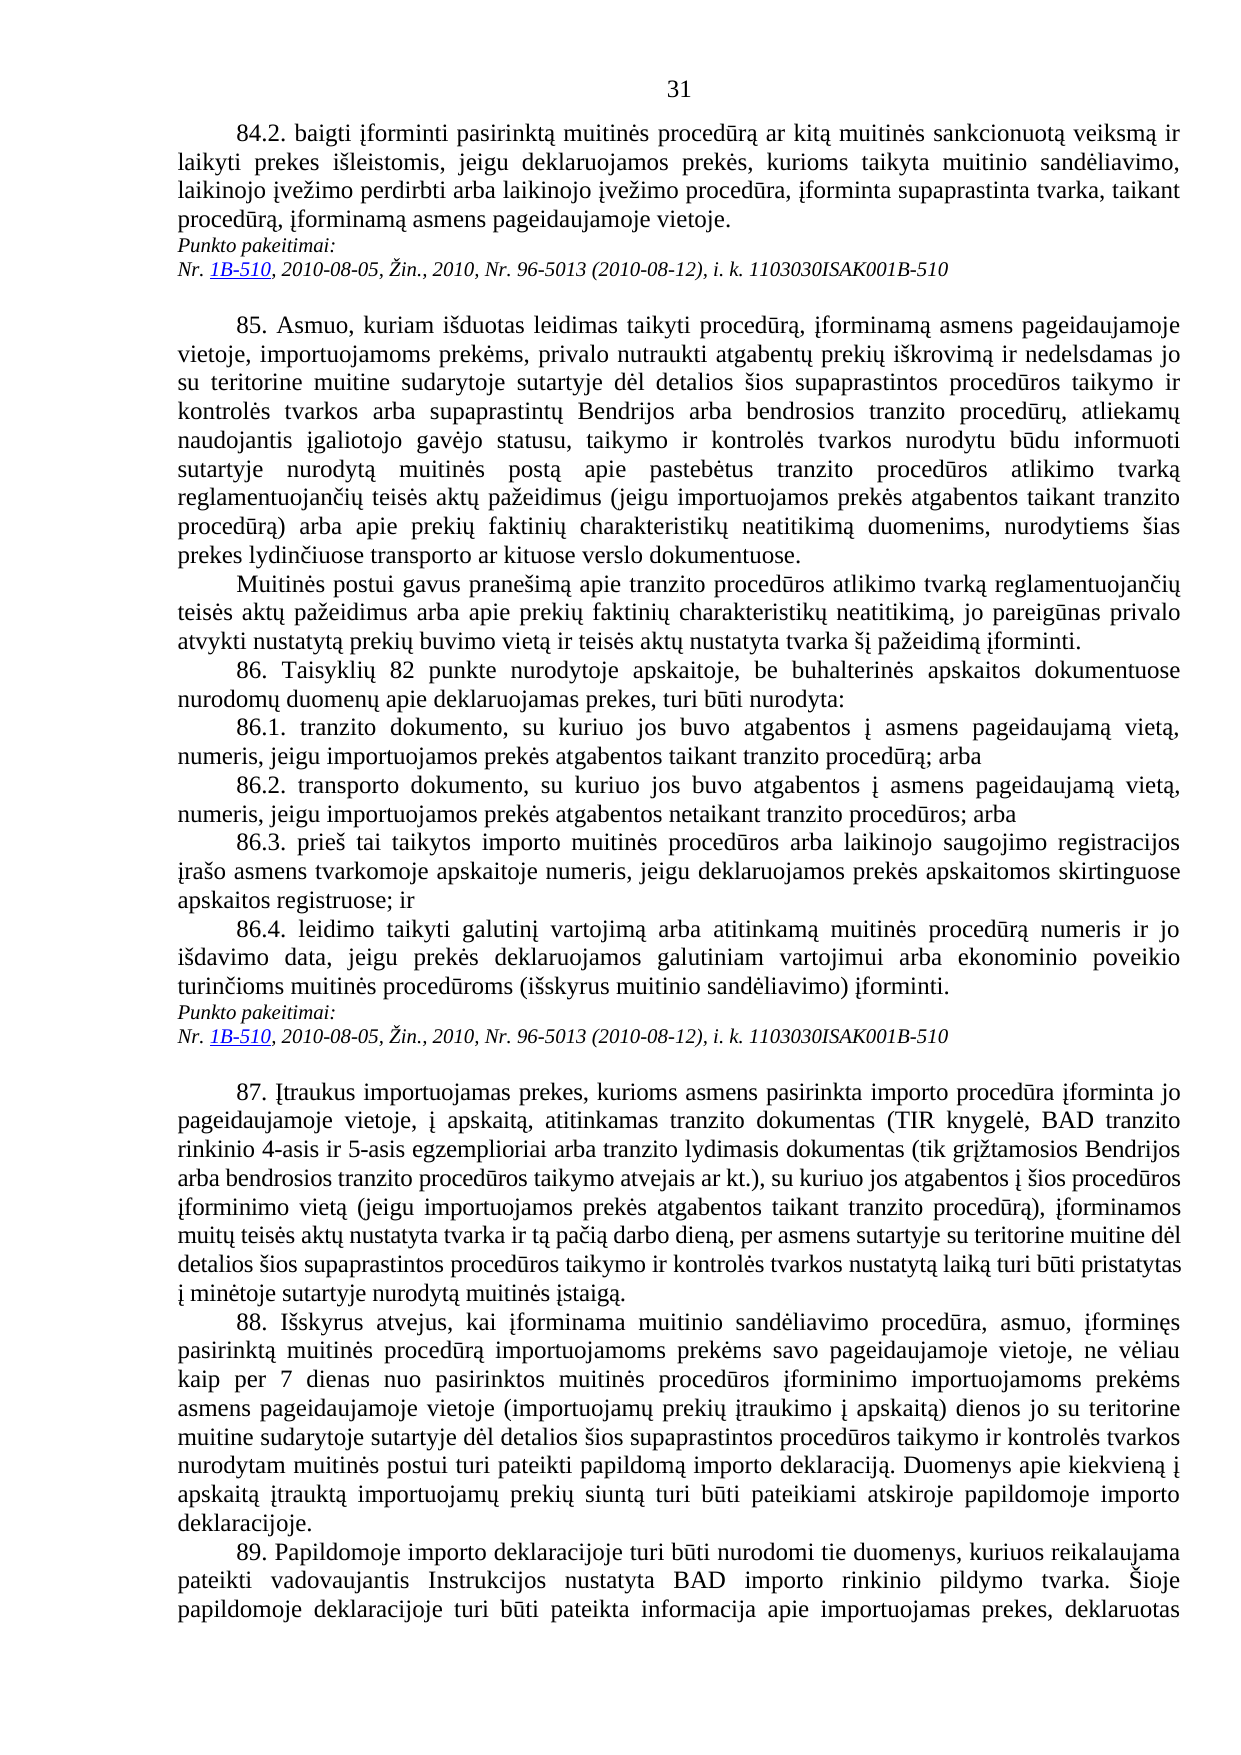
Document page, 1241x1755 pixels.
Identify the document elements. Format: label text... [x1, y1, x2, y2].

text 89. Papildomoje importo deklaracijoje turi būti nurodomi tie duomenys, kuriuos reikalaujama pateikti vadovaujantis Instrukcijos nustatyta BAD importo rinkinio pildymo tvarka. Šioje papildomoje deklaracijoje turi būti pateikta informacija apie importuojamas prekes, deklaruotas [177, 1537, 1181, 1623]
text Nr. 1B-510, 2010-08-05, Žin., 2010, Nr. 96-5013 (2010-08-12), i. k. 1103030ISAK001B-510 [177, 1024, 1181, 1048]
text Punkto pakeitimai: [177, 1000, 1181, 1024]
text Muitinės postui gavus pranešimą apie tranzito procedūros atlikimo tvarką reglamentuojančių teisės aktų pažeidimus arba apie prekių faktinių charakteristikų neatitikimą, jo pareigūnas privalo atvykti nustatytą prekių buvimo vietą ir teisės aktų nustatyta tvarka šį pažeidimą įforminti. [177, 569, 1181, 655]
text 87. Įtraukus importuojamas prekes, kurioms asmens pasirinkta importo procedūra įforminta jo pageidaujamoje vietoje, į apskaitą, atitinkamas tranzito dokumentas (TIR knygelė, BAD tranzito rinkinio 4-asis ir 5-asis egzemplioriai arba tranzito lydimasis dokumentas (tik grįžtamosios Bendrijos arba bendrosios tranzito procedūros taikymo atvejais ar kt.), su kuriuo jos atgabentos į šios procedūros įforminimo vietą (jeigu importuojamos prekės atgabentos taikant tranzito procedūrą), įforminamos muitų teisės aktų nustatyta tvarka ir tą pačią darbo dieną, per asmens sutartyje su teritorine muitine dėl detalios šios supaprastintos procedūros taikymo ir kontrolės tvarkos nustatytą laiką turi būti pristatytas į minėtoje sutartyje nurodytą muitinės įstaigą. [177, 1077, 1181, 1307]
text 86.3. prieš tai taikytos importo muitinės procedūros arba laikinojo saugojimo registracijos įrašo asmens tvarkomoje apskaitoje numeris, jeigu deklaruojamos prekės apskaitomos skirtinguose apskaitos registruose; ir [177, 827, 1181, 914]
text Nr. 1B-510, 2010-08-05, Žin., 2010, Nr. 96-5013 (2010-08-12), i. k. 1103030ISAK001B-510 [177, 257, 1181, 281]
text 84.2. baigti įforminti pasirinktą muitinės procedūrą ar kitą muitinės sankcionuotą veiksmą ir laikyti prekes išleistomis, jeigu deklaruojamos prekės, kurioms taikyta muitinio sandėliavimo, laikinojo įvežimo perdirbti arba laikinojo įvežimo procedūra, įforminta supaprastinta tvarka, taikant procedūrą, įforminamą asmens pageidaujamoje vietoje. [177, 118, 1181, 233]
text 85. Asmuo, kuriam išduotas leidimas taikyti procedūrą, įforminamą asmens pageidaujamoje vietoje, importuojamoms prekėms, privalo nutraukti atgabentų prekių iškrovimą ir nedelsdamas jo su teritorine muitine sudarytoje sutartyje dėl detalios šios supaprastintos procedūros taikymo ir kontrolės tvarkos arba supaprastintų Bendrijos arba bendrosios tranzito procedūrų, atliekamų naudojantis įgaliotojo gavėjo statusu, taikymo ir kontrolės tvarkos nurodytu būdu informuoti sutartyje nurodytą muitinės postą apie pastebėtus tranzito procedūros atlikimo tvarką reglamentuojančių teisės aktų pažeidimus (jeigu importuojamos prekės atgabentos taikant tranzito procedūrą) arba apie prekių faktinių charakteristikų neatitikimą duomenims, nurodytiems šias prekes lydinčiuose transporto ar kituose verslo dokumentuose. [177, 310, 1181, 569]
text 86. Taisyklių 82 punkte nurodytoje apskaitoje, be buhalterinės apskaitos dokumentuose nurodomų duomenų apie deklaruojamas prekes, turi būti nurodyta: [177, 655, 1181, 712]
text 88. Išskyrus atvejus, kai įforminama muitinio sandėliavimo procedūra, asmuo, įforminęs pasirinktą muitinės procedūrą importuojamoms prekėms savo pageidaujamoje vietoje, ne vėliau kaip per 7 dienas nuo pasirinktos muitinės procedūros įforminimo importuojamoms prekėms asmens pageidaujamoje vietoje (importuojamų prekių įtraukimo į apskaitą) dienos jo su teritorine muitine sudarytoje sutartyje dėl detalios šios supaprastintos procedūros taikymo ir kontrolės tvarkos nurodytam muitinės postui turi pateikti papildomą importo deklaraciją. Duomenys apie kiekvieną į apskaitą įtrauktą importuojamų prekių siuntą turi būti pateikiami atskiroje papildomoje importo deklaracijoje. [177, 1307, 1181, 1537]
text Punkto pakeitimai: [177, 233, 1181, 257]
text 86.4. leidimo taikyti galutinį vartojimą arba atitinkamą muitinės procedūrą numeris ir jo išdavimo data, jeigu prekės deklaruojamos galutiniam vartojimui arba ekonominio poveikio turinčioms muitinės procedūroms (išskyrus muitinio sandėliavimo) įforminti. [177, 914, 1181, 1000]
text 86.2. transporto dokumento, su kuriuo jos buvo atgabentos į asmens pageidaujamą vietą, numeris, jeigu importuojamos prekės atgabentos netaikant tranzito procedūros; arba [177, 770, 1181, 827]
text 86.1. tranzito dokumento, su kuriuo jos buvo atgabentos į asmens pageidaujamą vietą, numeris, jeigu importuojamos prekės atgabentos taikant tranzito procedūrą; arba [177, 712, 1181, 770]
